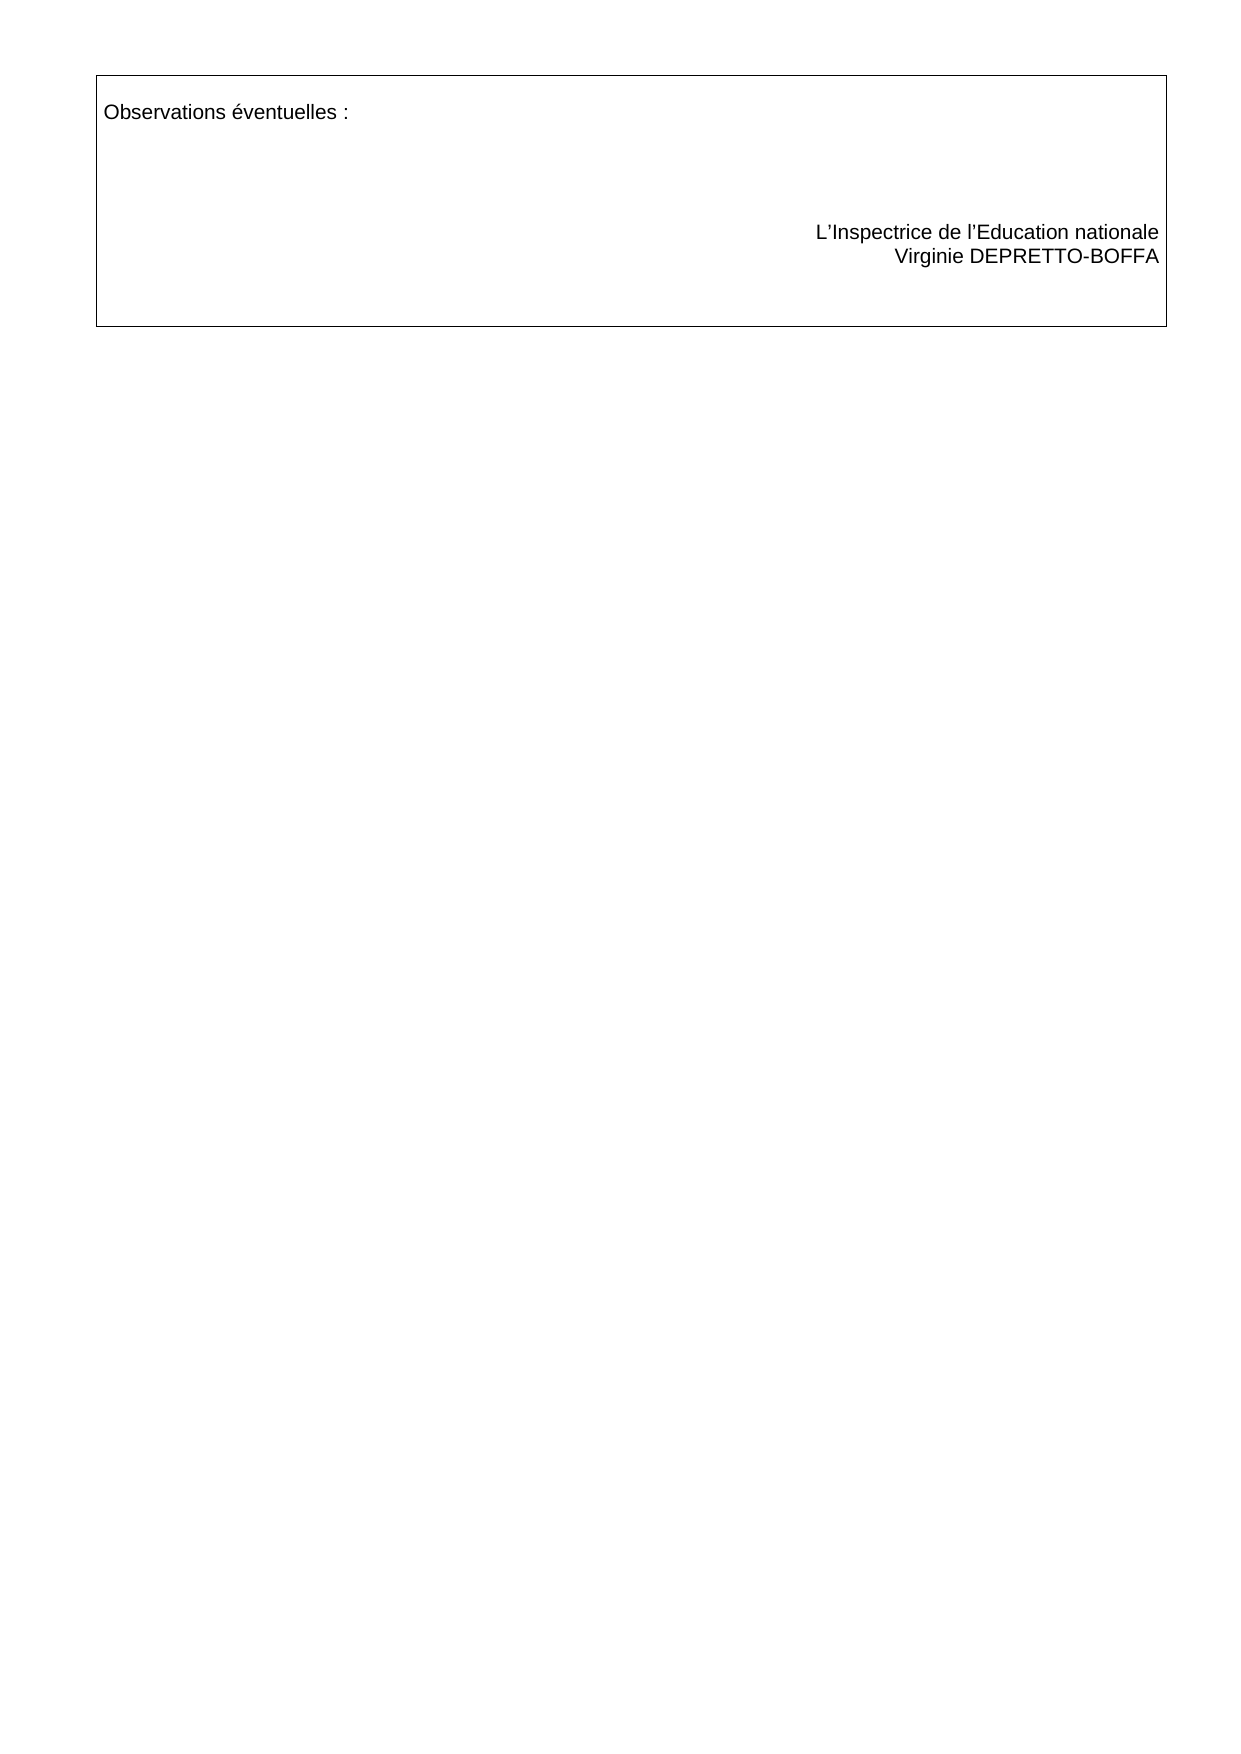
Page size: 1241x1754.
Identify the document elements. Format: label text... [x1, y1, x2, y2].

table_cell Observations éventuelles : L’Inspectrice de l’Education nationale Virginie DEPRETTO-BOFFA [97, 76, 1166, 326]
